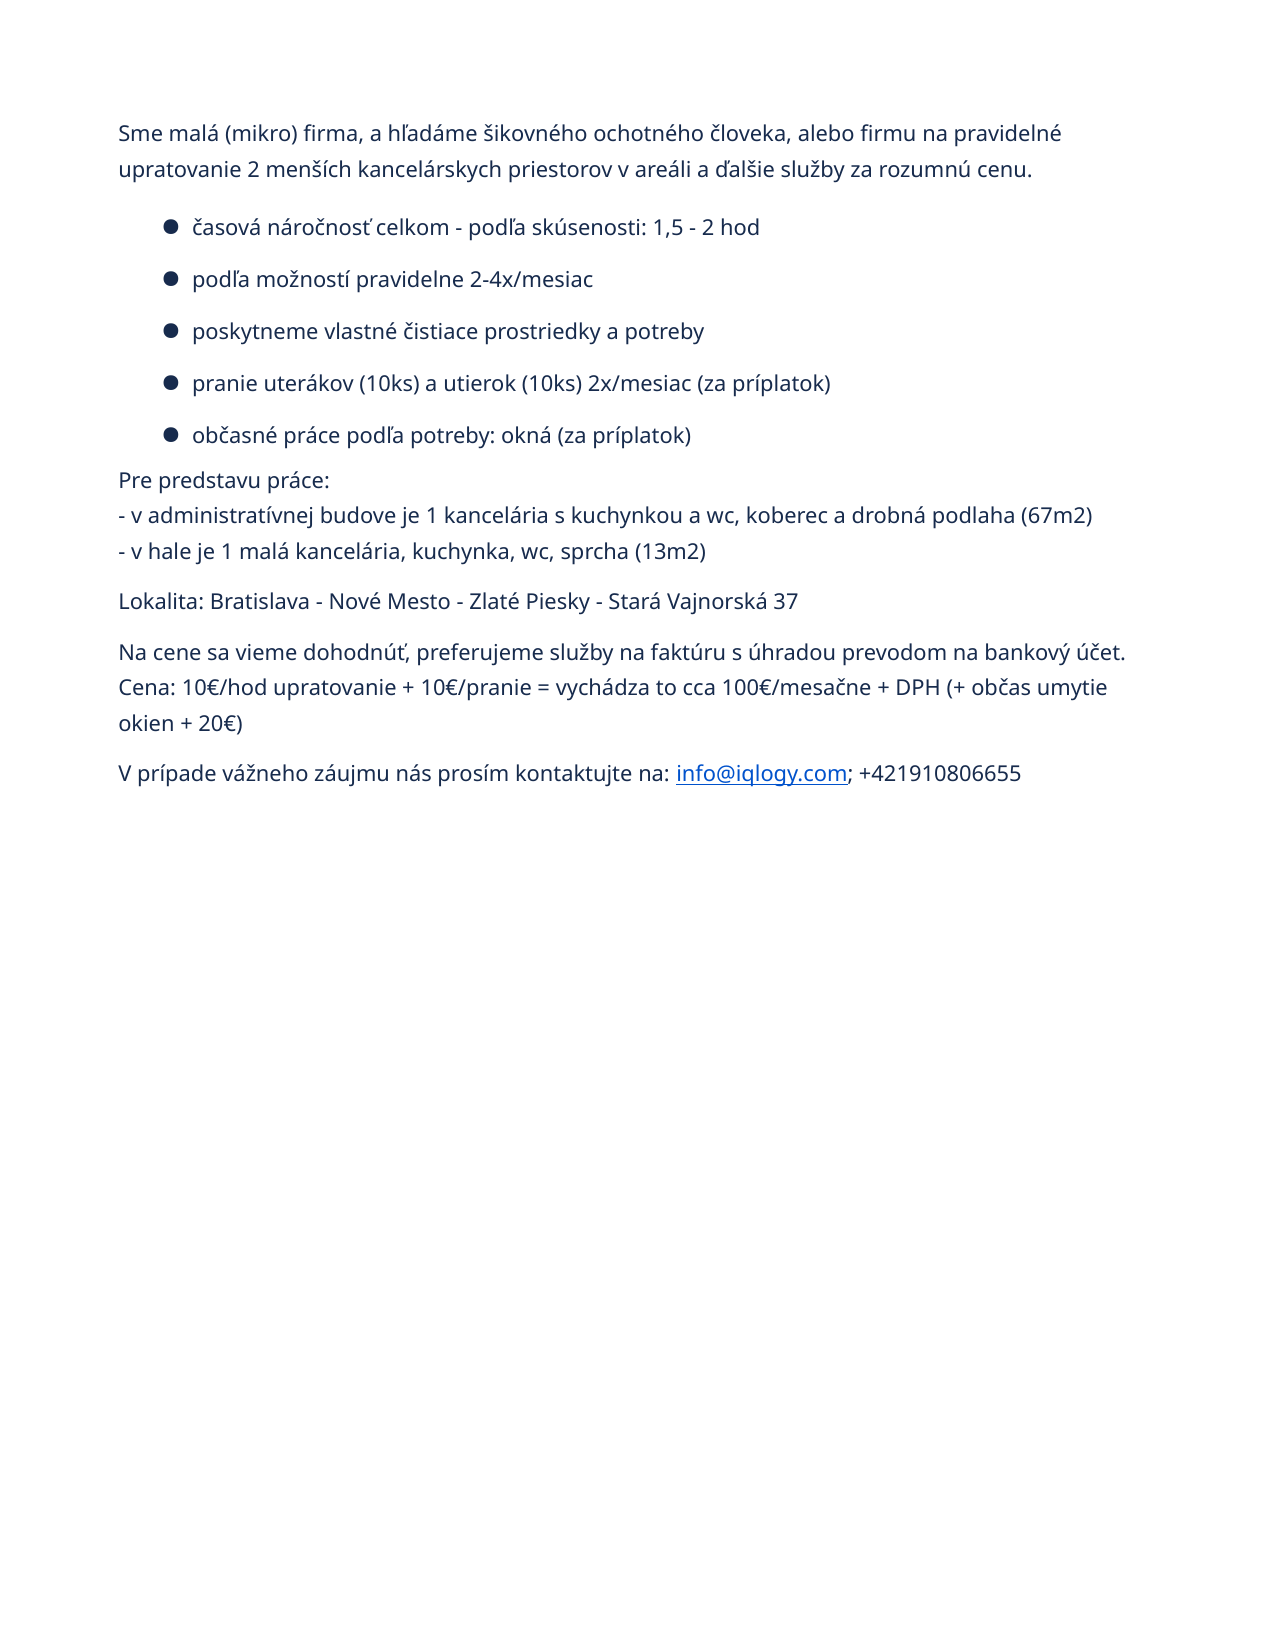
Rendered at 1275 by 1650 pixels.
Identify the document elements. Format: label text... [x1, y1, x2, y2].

text V prípade vážneho záujmu nás prosím kontaktujte na: info@iqlogy.com; +421910806655 [118, 758, 1157, 788]
text Lokalita: Bratislava - Nové Mesto - Zlaté Piesky - Stará Vajnorská 37 [118, 586, 1157, 616]
text Pre predstavu práce: - v administratívnej budove je 1 kancelária s kuchynkou a wc, koberec a drobná podlaha (67m2) - v hale je 1 malá kancelária, kuchynka, wc, sprcha (13m2) [118, 464, 1157, 566]
list pranie uterákov (10ks) a utierok (10ks) 2x/mesiac (za príplatok) [162, 360, 1157, 398]
text Sme malá (mikro) firma, a hľadáme šikovného ochotného človeka, alebo firmu na pravidelné upratovanie 2 menších kancelárskych priestorov v areáli a ďalšie služby za rozumnú cenu. [118, 118, 1157, 184]
list poskytneme vlastné čistiace prostriedky a potreby [162, 308, 1157, 346]
list občasné práce podľa potreby: okná (za príplatok) [162, 412, 1157, 450]
list časová náročnosť celkom - podľa skúsenosti: 1,5 - 2 hod [162, 204, 1157, 242]
list podľa možností pravidelne 2-4x/mesiac [162, 256, 1157, 294]
text Na cene sa vieme dohodnúť, preferujeme služby na faktúru s úhradou prevodom na bankový účet. Cena: 10€/hod upratovanie + 10€/pranie = vychádza to cca 100€/mesačne + DPH (+ občas umytie okien + 20€) [118, 637, 1157, 738]
